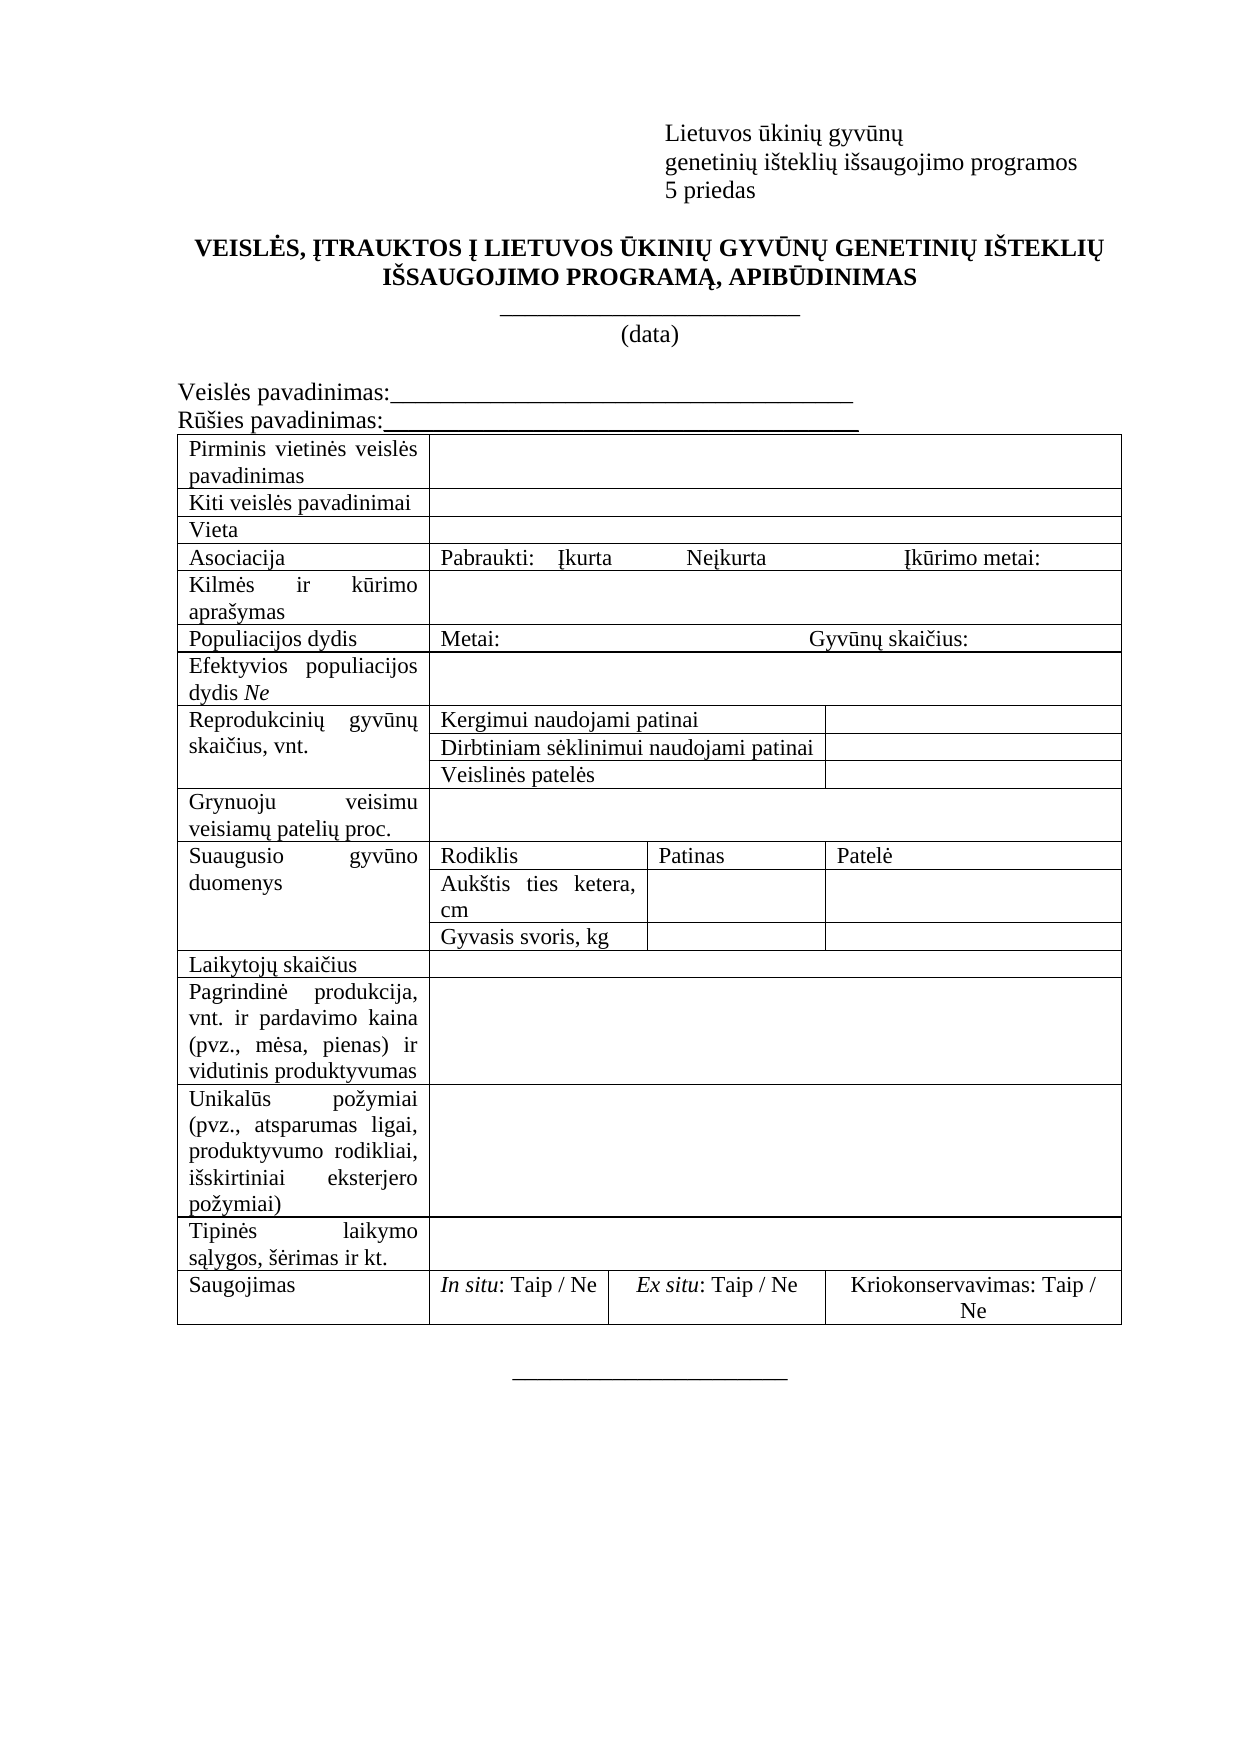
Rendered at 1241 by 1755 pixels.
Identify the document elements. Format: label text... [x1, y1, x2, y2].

table_cell Tipinės laikymo sąlygos, šėrimas ir kt. [178, 1218, 429, 1270]
table_cell Kergimui naudojami patinai [430, 706, 825, 733]
table_cell Aukštis ties ketera, cm [430, 870, 647, 922]
table_cell [826, 870, 1121, 922]
table_header Pirminis vietinės veislės pavadinimas [178, 435, 429, 488]
table_cell Dirbtiniam sėklinimui naudojami patinai [430, 734, 825, 760]
table_cell [430, 517, 1121, 543]
table_cell Kriokonservavimas: Taip / Ne [826, 1271, 1121, 1324]
table_cell [826, 923, 1121, 950]
table_cell [648, 870, 825, 922]
table_cell Suaugusio gyvūno duomenys [178, 842, 429, 950]
table_cell [826, 734, 1121, 760]
table_cell Asociacija [178, 544, 429, 570]
table_cell [826, 761, 1121, 787]
table_cell [430, 1085, 1121, 1216]
table_cell [430, 951, 1121, 977]
text ______________________ [177, 1354, 1122, 1382]
text 5 priedas [177, 176, 1122, 204]
table_cell Unikalūs požymiai (pvz., atsparumas ligai, produktyvumo rodikliai, išskirtiniai eksterjero požymiai) [178, 1085, 429, 1216]
table_cell Kilmės ir kūrimo aprašymas [178, 571, 429, 624]
table_cell Populiacijos dydis [178, 625, 429, 651]
table_cell Patinas [648, 842, 825, 868]
text Veislės, įtrauktos į Lietuvos ūkinių gyvūnų genetinių išteklių išsaugojimo programą, apibūdinimas [177, 233, 1122, 291]
table_cell Pabraukti: Įkurta Neįkurta Įkūrimo metai: [430, 544, 1121, 570]
table_cell Saugojimas [178, 1271, 429, 1324]
table_cell Gyvasis svoris, kg [430, 923, 647, 950]
table_cell [430, 489, 1121, 516]
table_cell Efektyvios populiacijos dydis Ne [178, 653, 429, 705]
table_cell [430, 571, 1121, 624]
table_cell [648, 923, 825, 950]
table_cell Vieta [178, 517, 429, 543]
text (data) [177, 319, 1122, 348]
text Lietuvos ūkinių gyvūnų [177, 118, 1122, 147]
table_cell Grynuoju veisimu veisiamų patelių proc. [178, 789, 429, 841]
text ________________________ [177, 291, 1122, 319]
text genetinių išteklių išsaugojimo programos [177, 147, 1122, 176]
table_cell [430, 978, 1121, 1083]
table_cell Metai: Gyvūnų skaičius: [430, 625, 1121, 651]
table_cell [430, 1218, 1121, 1270]
table_cell Pagrindinė produkcija, vnt. ir pardavimo kaina (pvz., mėsa, pienas) ir vidutinis produktyvumas [178, 978, 429, 1083]
table_header [430, 435, 1121, 488]
table_cell Laikytojų skaičius [178, 951, 429, 977]
table_cell [826, 706, 1121, 733]
table_cell Veislinės patelės [430, 761, 825, 787]
table_cell [430, 653, 1121, 705]
table_cell Ex situ: Taip / Ne [609, 1271, 825, 1324]
table_cell Patelė [826, 842, 1121, 868]
table_cell [430, 789, 1121, 841]
text Rūšies pavadinimas:______________________________________ [177, 406, 1122, 434]
table_cell In situ: Taip / Ne [430, 1271, 608, 1324]
table_cell Reprodukcinių gyvūnų skaičius, vnt. [178, 706, 429, 787]
table_cell Rodiklis [430, 842, 647, 868]
table_cell Kiti veislės pavadinimai [178, 489, 429, 516]
text Veislės pavadinimas:_____________________________________ [177, 377, 1122, 406]
